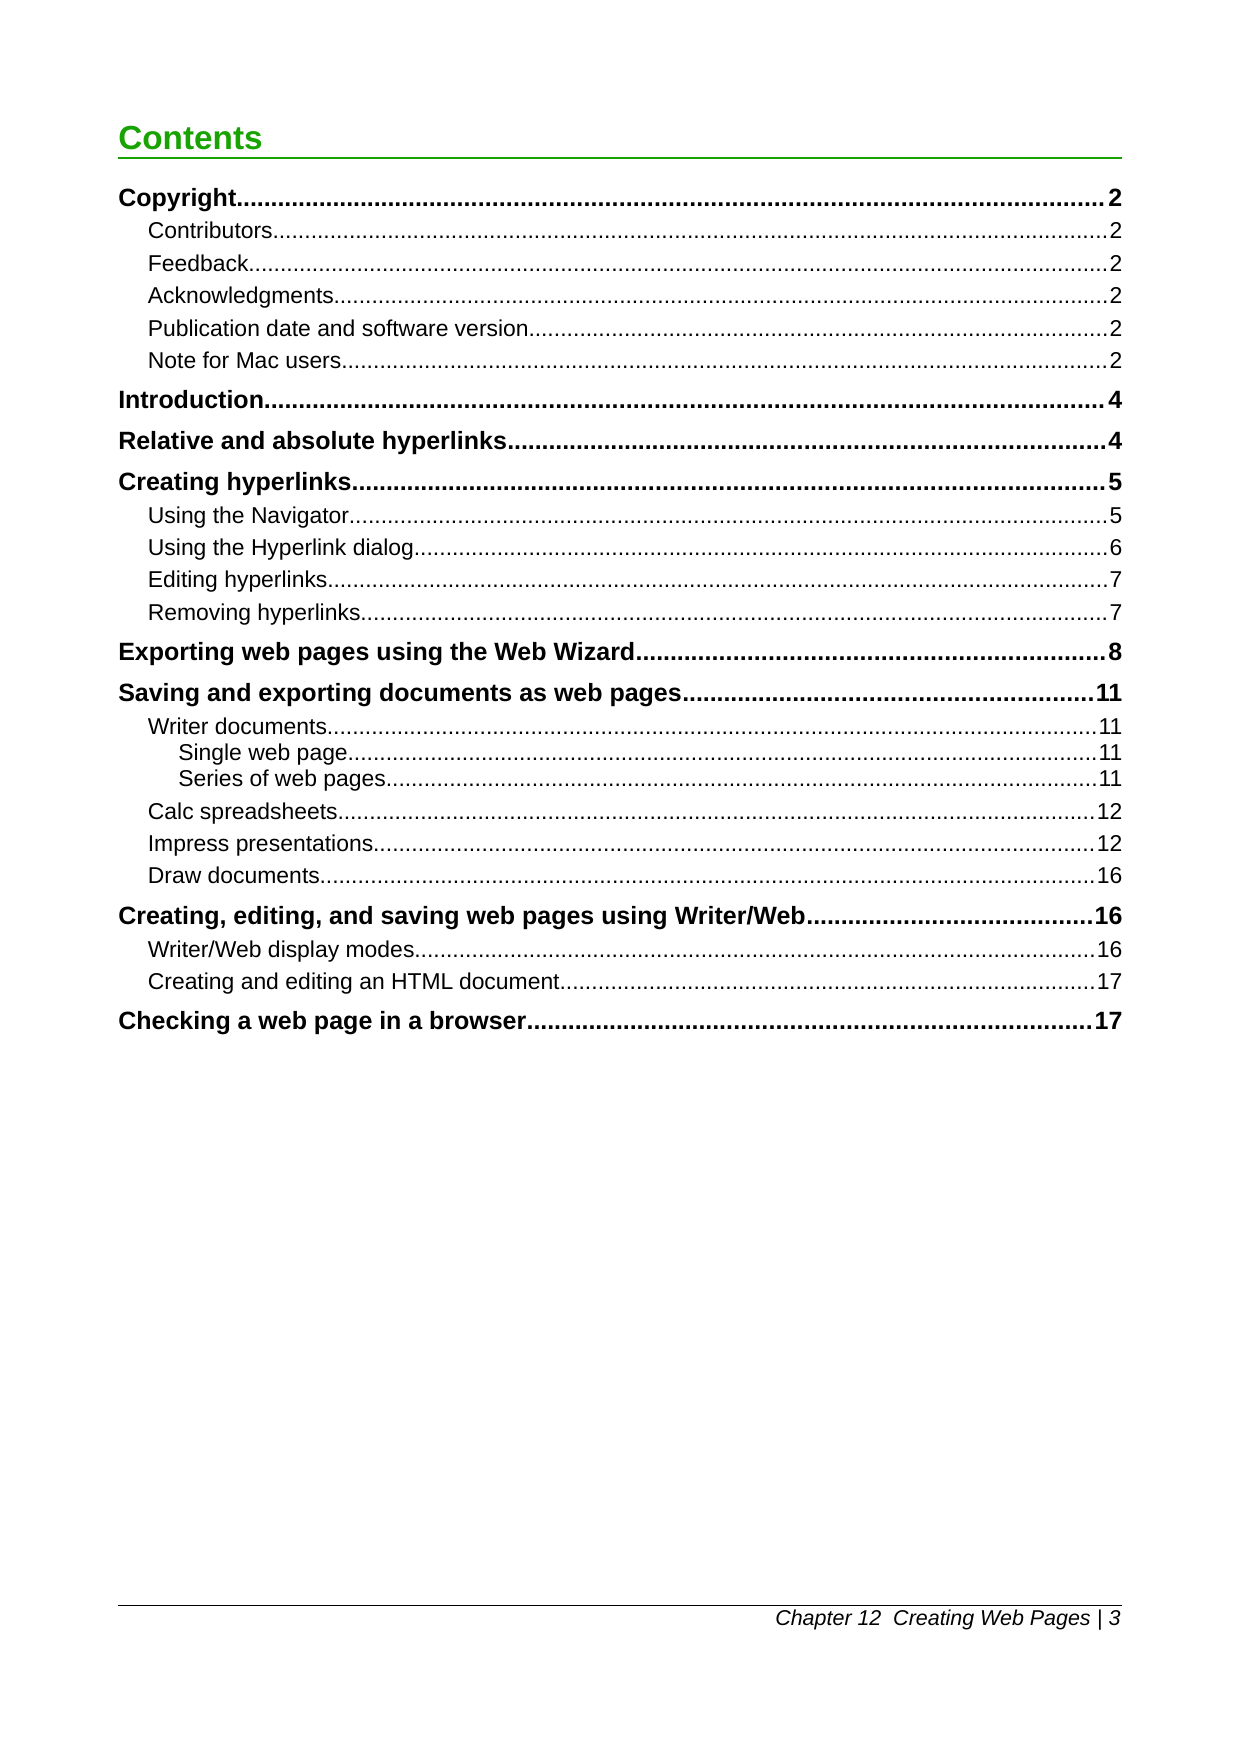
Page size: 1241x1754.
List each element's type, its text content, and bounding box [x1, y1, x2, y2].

text Introduction 4 [118, 385, 1122, 414]
text Acknowledgments 2 [148, 282, 1122, 308]
text Feedback 2 [148, 250, 1122, 276]
text Single web page 11 [178, 739, 1122, 765]
text Exporting web pages using the Web Wizard 8 [118, 637, 1122, 666]
text Writer/Web display modes 16 [148, 936, 1122, 962]
text Saving and exporting documents as web pages 11 [118, 678, 1122, 707]
text Series of web pages 11 [178, 765, 1122, 792]
text Creating hyperlinks 5 [118, 467, 1122, 496]
text Contributors 2 [148, 217, 1122, 244]
text Using the Hyperlink dialog 6 [148, 534, 1122, 560]
text Note for Mac users 2 [148, 347, 1122, 373]
text Writer documents 11 [148, 713, 1122, 739]
text Draw documents 16 [148, 862, 1122, 889]
text Impress presentations 12 [148, 830, 1122, 856]
text Copyright 2 [118, 183, 1122, 211]
text Editing hyperlinks 7 [148, 566, 1122, 593]
text Creating, editing, and saving web pages using Writer/Web 16 [118, 901, 1122, 929]
text Publication date and software version 2 [148, 314, 1122, 341]
subtitle Contents [118, 118, 1122, 157]
text Creating and editing an HTML document 17 [148, 968, 1122, 994]
text Using the Navigator 5 [148, 502, 1122, 528]
text Checking a web page in a browser 17 [118, 1006, 1122, 1035]
text Calc spreadsheets 12 [148, 798, 1122, 824]
text Relative and absolute hyperlinks 4 [118, 426, 1122, 455]
text Removing hyperlinks 7 [148, 599, 1122, 625]
